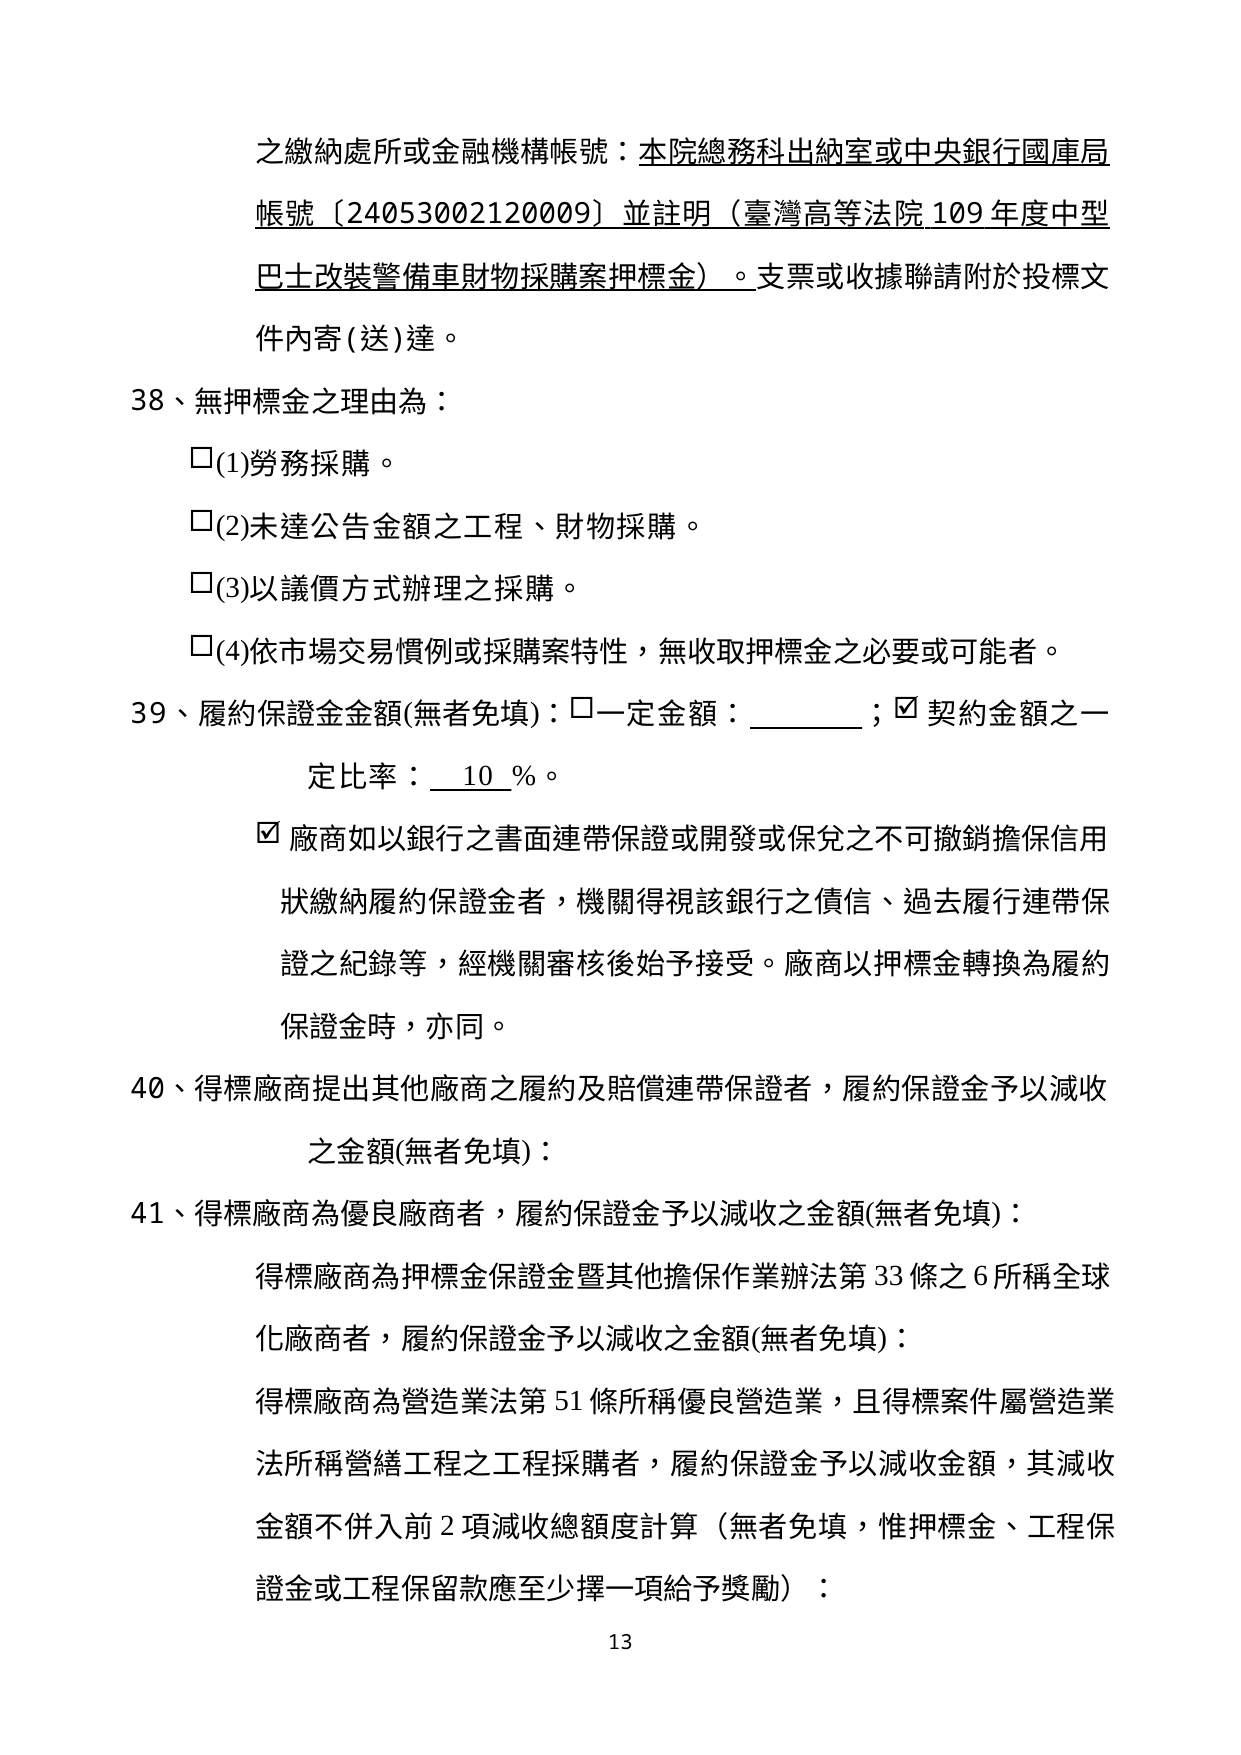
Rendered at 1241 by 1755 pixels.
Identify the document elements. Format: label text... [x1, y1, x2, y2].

text 得標廠商為押標金保證金暨其他擔保作業辦法第33條之6所稱全球化廠商者，履約保證金予以減收之金額(無者免填)： [255, 1233, 1110, 1358]
list 無押標金之理由為： [130, 358, 1110, 420]
list 履約保證金金額(無者免填)：一定金額： ；þ契約金額之一定比率： 10 %。 [130, 670, 1110, 795]
text (2)未達公告金額之工程、財物採購。 [130, 483, 1110, 545]
text þ廠商如以銀行之書面連帶保證或開發或保兌之不可撤銷擔保信用狀繳納履約保證金者，機關得視該銀行之債信、過去履行連帶保證之紀錄等，經機關審核後始予接受。廠商以押標金轉換為履約保證金時，亦同。 [255, 795, 1110, 1045]
text (3)以議價方式辦理之採購。 [130, 545, 1110, 608]
text (1)勞務採購。 [130, 420, 1110, 483]
text (4)依市場交易慣例或採購案特性，無收取押標金之必要或可能者。 [130, 608, 1110, 670]
list 得標廠商提出其他廠商之履約及賠償連帶保證者，履約保證金予以減收之金額(無者免填)： [130, 1045, 1110, 1170]
text 之繳納處所或金融機構帳號：本院總務科出納室或中央銀行國庫局帳號〔24053002120009〕並註明（臺灣高等法院109年度中型巴士改裝警備車財物採購案押標金）。支票或收據聯請附於投標文件內寄(送)達。 [255, 108, 1110, 358]
list 得標廠商為優良廠商者，履約保證金予以減收之金額(無者免填)： [130, 1170, 1110, 1233]
text 得標廠商為營造業法第51條所稱優良營造業，且得標案件屬營造業法所稱營繕工程之工程採購者，履約保證金予以減收金額，其減收金額不併入前2項減收總額度計算（無者免填，惟押標金、工程保證金或工程保留款應至少擇一項給予獎勵）： [255, 1358, 1117, 1608]
